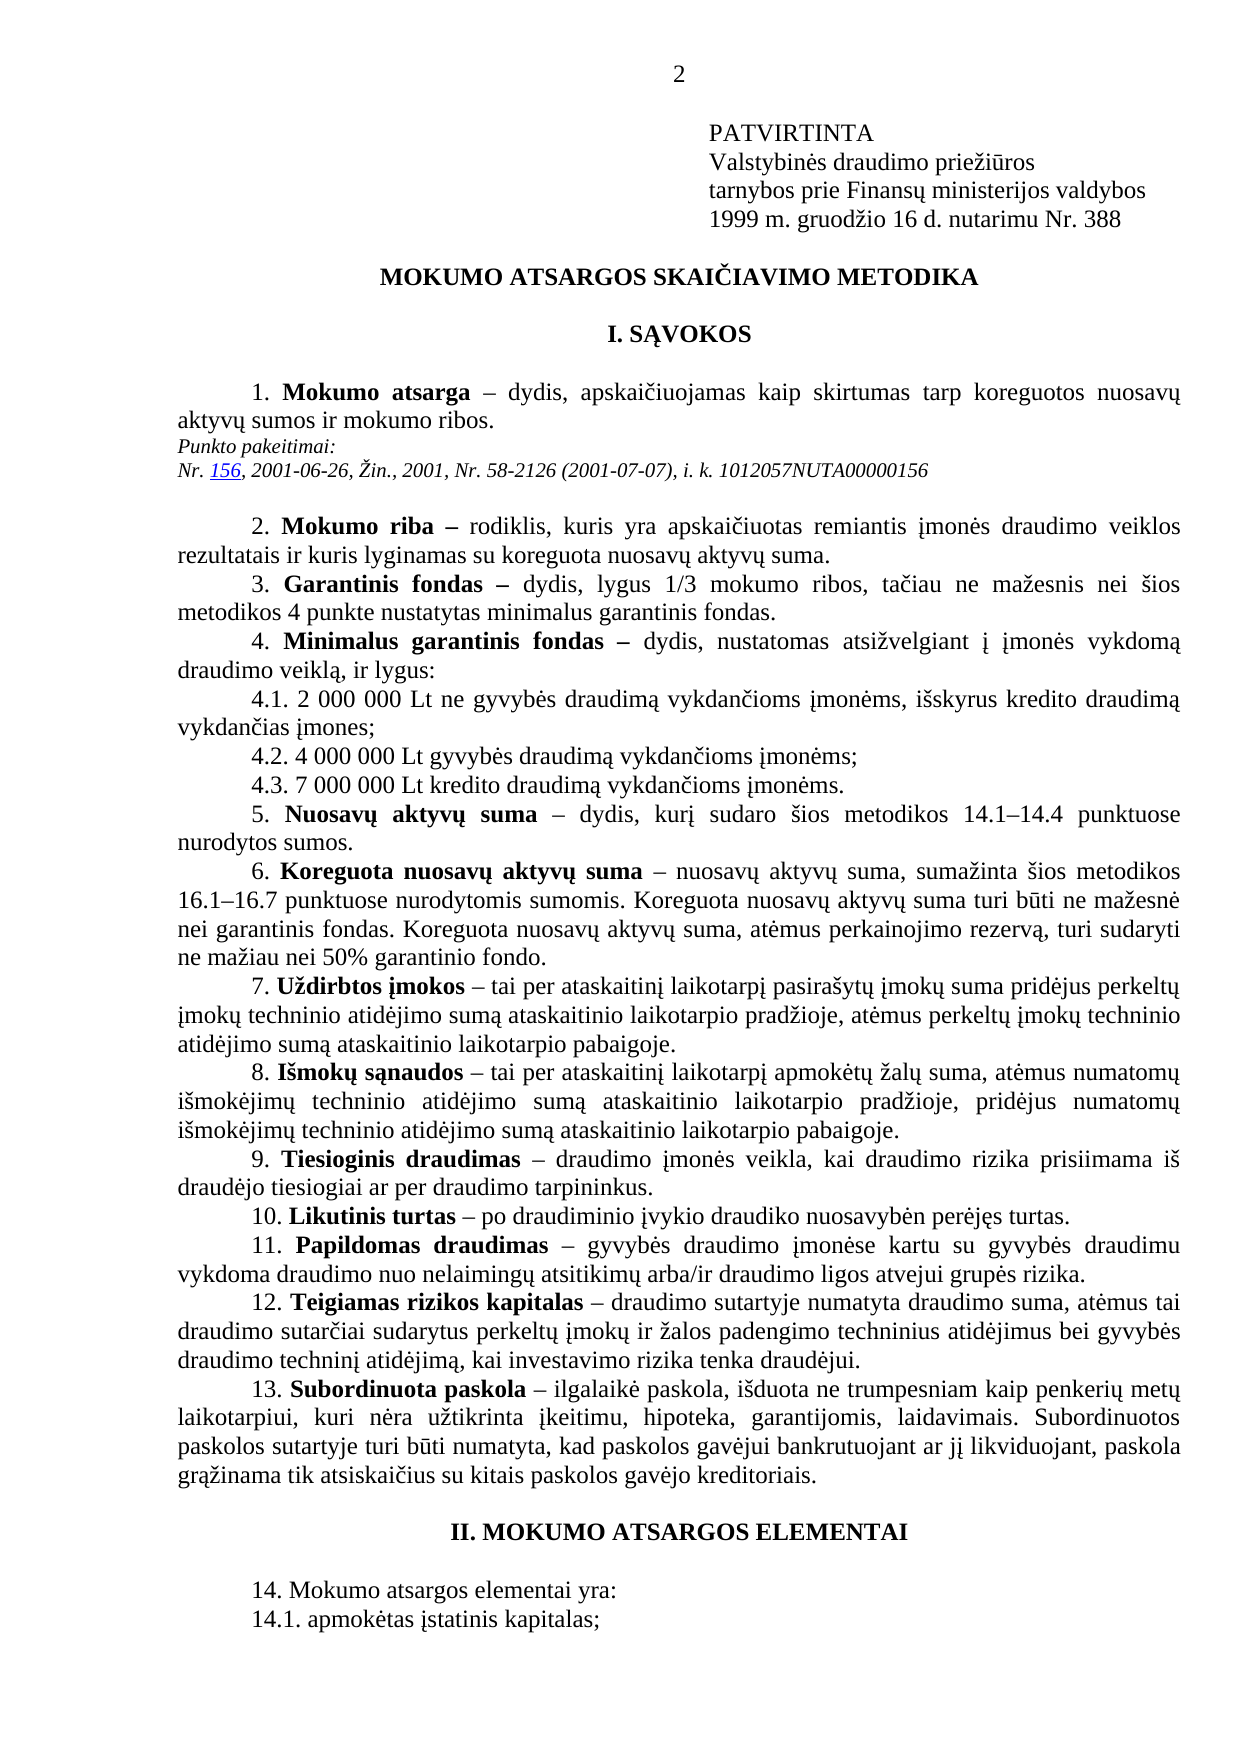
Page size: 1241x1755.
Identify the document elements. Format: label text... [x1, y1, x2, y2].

text I. Sąvokos [177, 319, 1181, 348]
text 4.3. 7 000 000 Lt kredito draudimą vykdančioms įmonėms. [177, 770, 1181, 799]
text 8. Išmokų sąnaudos – tai per ataskaitinį laikotarpį apmokėtų žalų suma, atėmus numatomų išmokėjimų techninio atidėjimo sumą ataskaitinio laikotarpio pradžioje, pridėjus numatomų išmokėjimų techninio atidėjimo sumą ataskaitinio laikotarpio pabaigoje. [177, 1057, 1181, 1144]
text 4. Minimalus garantinis fondas – dydis, nustatomas atsižvelgiant į įmonės vykdomą draudimo veiklą, ir lygus: [177, 626, 1181, 684]
text 13. Subordinuota paskola – ilgalaikė paskola, išduota ne trumpesniam kaip penkerių metų laikotarpiui, kuri nėra užtikrinta įkeitimu, hipoteka, garantijomis, laidavimais. Subordinuotos paskolos sutartyje turi būti numatyta, kad paskolos gavėjui bankrutuojant ar jį likviduojant, paskola grąžinama tik atsiskaičius su kitais paskolos gavėjo kreditoriais. [177, 1374, 1181, 1489]
text Nr. 156, 2001-06-26, Žin., 2001, Nr. 58-2126 (2001-07-07), i. k. 1012057NUTA00000156 [177, 458, 1181, 482]
text Mokumo atsargos skaičiavimo metodika [177, 262, 1181, 291]
text Punkto pakeitimai: [177, 434, 1181, 458]
text 2. Mokumo riba – rodiklis, kuris yra apskaičiuotas remiantis įmonės draudimo veiklos rezultatais ir kuris lyginamas su koreguota nuosavų aktyvų suma. [177, 511, 1181, 569]
text 1999 m. gruodžio 16 d. nutarimu Nr. 388 [177, 204, 1181, 233]
text tarnybos prie Finansų ministerijos valdybos [177, 176, 1181, 204]
text 1. Mokumo atsarga – dydis, apskaičiuojamas kaip skirtumas tarp koreguotos nuosavų aktyvų sumos ir mokumo ribos. [177, 377, 1181, 434]
text 3. Garantinis fondas – dydis, lygus 1/3 mokumo ribos, tačiau ne mažesnis nei šios metodikos 4 punkte nustatytas minimalus garantinis fondas. [177, 569, 1181, 626]
text 7. Uždirbtos įmokos – tai per ataskaitinį laikotarpį pasirašytų įmokų suma pridėjus perkeltų įmokų techninio atidėjimo sumą ataskaitinio laikotarpio pradžioje, atėmus perkeltų įmokų techninio atidėjimo sumą ataskaitinio laikotarpio pabaigoje. [177, 971, 1181, 1057]
text 9. Tiesioginis draudimas – draudimo įmonės veikla, kai draudimo rizika prisiimama iš draudėjo tiesiogiai ar per draudimo tarpininkus. [177, 1144, 1181, 1201]
text 11. Papildomas draudimas – gyvybės draudimo įmonėse kartu su gyvybės draudimu vykdoma draudimo nuo nelaimingų atsitikimų arba/ir draudimo ligos atvejui grupės rizika. [177, 1230, 1181, 1287]
text 5. Nuosavų aktyvų suma – dydis, kurį sudaro šios metodikos 14.1–14.4 punktuose nurodytos sumos. [177, 799, 1181, 856]
text 14. Mokumo atsargos elementai yra: [177, 1575, 1181, 1604]
text 6. Koreguota nuosavų aktyvų suma – nuosavų aktyvų suma, sumažinta šios metodikos 16.1–16.7 punktuose nurodytomis sumomis. Koreguota nuosavų aktyvų suma turi būti ne mažesnė nei garantinis fondas. Koreguota nuosavų aktyvų suma, atėmus perkainojimo rezervą, turi sudaryti ne mažiau nei 50% garantinio fondo. [177, 856, 1181, 971]
text Valstybinės draudimo priežiūros [177, 147, 1181, 176]
text 10. Likutinis turtas – po draudiminio įvykio draudiko nuosavybėn perėjęs turtas. [177, 1201, 1181, 1230]
text PATVIRTINTA [709, 118, 1181, 147]
text II. Mokumo atsargos elementai [177, 1517, 1181, 1546]
text 4.2. 4 000 000 Lt gyvybės draudimą vykdančioms įmonėms; [177, 741, 1181, 770]
text 4.1. 2 000 000 Lt ne gyvybės draudimą vykdančioms įmonėms, išskyrus kredito draudimą vykdančias įmones; [177, 684, 1181, 741]
text 12. Teigiamas rizikos kapitalas – draudimo sutartyje numatyta draudimo suma, atėmus tai draudimo sutarčiai sudarytus perkeltų įmokų ir žalos padengimo techninius atidėjimus bei gyvybės draudimo techninį atidėjimą, kai investavimo rizika tenka draudėjui. [177, 1287, 1181, 1374]
text 14.1. apmokėtas įstatinis kapitalas; [177, 1604, 1181, 1632]
